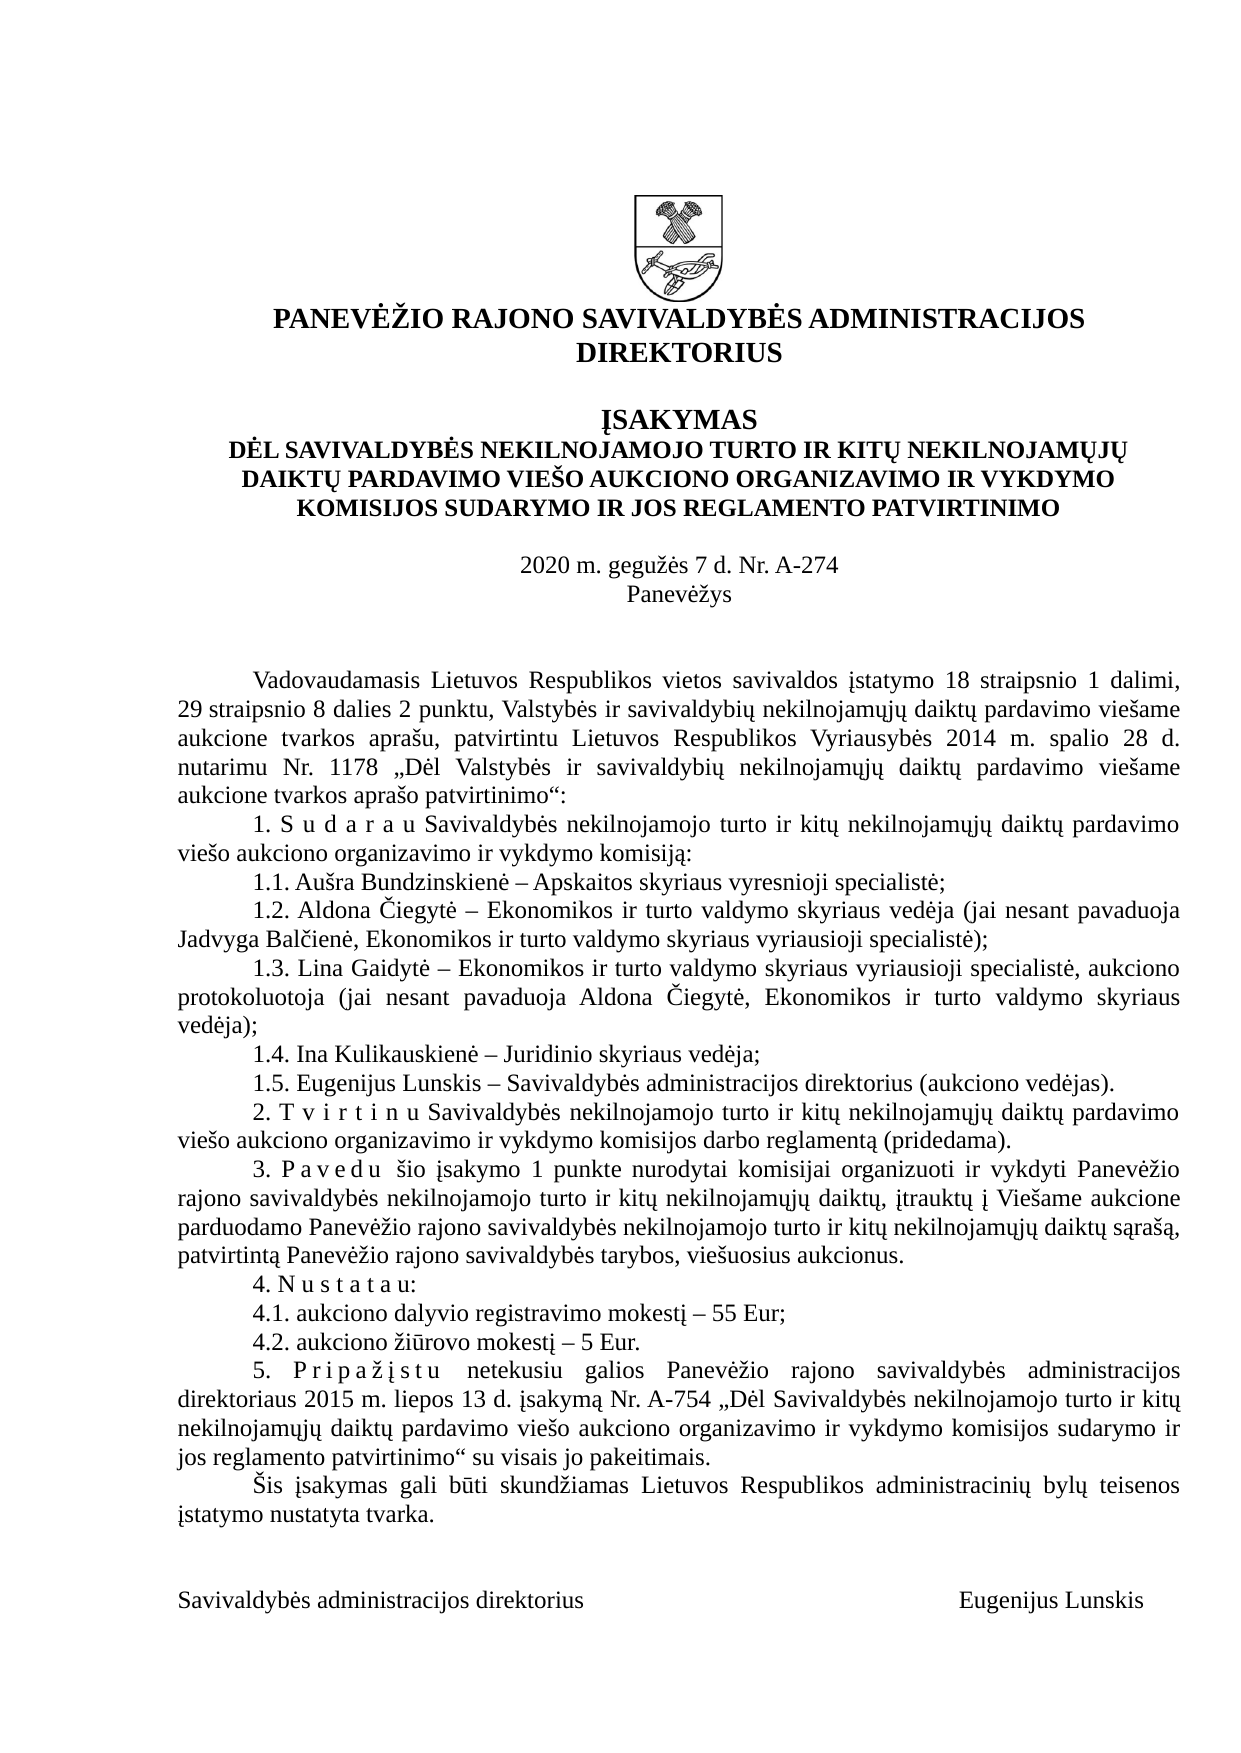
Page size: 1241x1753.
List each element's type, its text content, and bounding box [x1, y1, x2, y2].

text 1.5. Eugenijus Lunskis – Savivaldybės administracijos direktorius (aukciono vedėjas). [177, 1068, 1181, 1097]
text DĖL SAVIVALDYBĖS NEKILNOJAMOJO TURTO IR KITŲ NEKILNOJAMŲJŲ DAIKTŲ PARDAVIMO VIEŠO AUKCIONO ORGANIZAVIMO IR VYKDYMO KOMISIJOS SUDARYMO IR JOS REGLAMENTO PATVIRTINIMO [177, 435, 1179, 522]
text 1.1. Aušra Bundzinskienė – Apskaitos skyriaus vyresnioji specialistė; [177, 867, 1181, 895]
text 1.4. Ina Kulikauskienė – Juridinio skyriaus vedėja; [177, 1039, 1181, 1068]
text ĮSAKYMAS [177, 402, 1181, 435]
text 3. Pavedu šio įsakymo 1 punkte nurodytai komisijai organizuoti ir vykdyti Panevėžio rajono savivaldybės nekilnojamojo turto ir kitų nekilnojamųjų daiktų, įtrauktų į Viešame aukcione parduodamo Panevėžio rajono savivaldybės nekilnojamojo turto ir kitų nekilnojamųjų daiktų sąrašą, patvirtintą Panevėžio rajono savivaldybės tarybos, viešuosius aukcionus. [177, 1154, 1181, 1269]
text 1.3. Lina Gaidytė – Ekonomikos ir turto valdymo skyriaus vyriausioji specialistė, aukciono protokoluotoja (jai nesant pavaduoja Aldona Čiegytė, Ekonomikos ir turto valdymo skyriaus vedėja); [177, 953, 1181, 1039]
text 2. T v i r t i n u Savivaldybės nekilnojamojo turto ir kitų nekilnojamųjų daiktų pardavimo viešo aukciono organizavimo ir vykdymo komisijos darbo reglamentą (pridedama). [177, 1097, 1181, 1154]
text Savivaldybės administracijos direktorius Eugenijus Lunskis [177, 1585, 1181, 1614]
text 2020 m. gegužės 7 d. Nr. A-274 [177, 550, 1181, 579]
text Vadovaudamasis Lietuvos Respublikos vietos savivaldos įstatymo 18 straipsnio 1 dalimi, 29 straipsnio 8 dalies 2 punktu, Valstybės ir savivaldybių nekilnojamųjų daiktų pardavimo viešame aukcione tvarkos aprašu, patvirtintu Lietuvos Respublikos Vyriausybės 2014 m. spalio 28 d. nutarimu Nr. 1178 „Dėl Valstybės ir savivaldybių nekilnojamųjų daiktų pardavimo viešame aukcione tvarkos aprašo patvirtinimo“: [177, 665, 1181, 809]
text 1. S u d a r a u Savivaldybės nekilnojamojo turto ir kitų nekilnojamųjų daiktų pardavimo viešo aukciono organizavimo ir vykdymo komisiją: [177, 809, 1181, 867]
text 4. N u s t a t a u: [177, 1269, 1181, 1298]
text 4.2. aukciono žiūrovo mokestį – 5 Eur. [177, 1327, 1181, 1355]
text 4.1. aukciono dalyvio registravimo mokestį – 55 Eur; [177, 1298, 1181, 1327]
text 1.2. Aldona Čiegytė – Ekonomikos ir turto valdymo skyriaus vedėja (jai nesant pavaduoja Jadvyga Balčienė, Ekonomikos ir turto valdymo skyriaus vyriausioji specialistė); [177, 895, 1181, 953]
text Panevėžys [177, 579, 1181, 608]
text PANEVĖŽIO RAJONO SAVIVALDYBĖS ADMINISTRACIJOS [177, 301, 1181, 335]
text DIREKTORIUS [177, 335, 1181, 368]
text Šis įsakymas gali būti skundžiamas Lietuvos Respublikos administracinių bylų teisenos įstatymo nustatyta tvarka. [177, 1470, 1181, 1528]
text 5. Pripažįstu netekusiu galios Panevėžio rajono savivaldybės administracijos direktoriaus 2015 m. liepos 13 d. įsakymą Nr. A-754 „Dėl Savivaldybės nekilnojamojo turto ir kitų nekilnojamųjų daiktų pardavimo viešo aukciono organizavimo ir vykdymo komisijos sudarymo ir jos reglamento patvirtinimo“ su visais jo pakeitimais. [177, 1355, 1181, 1470]
